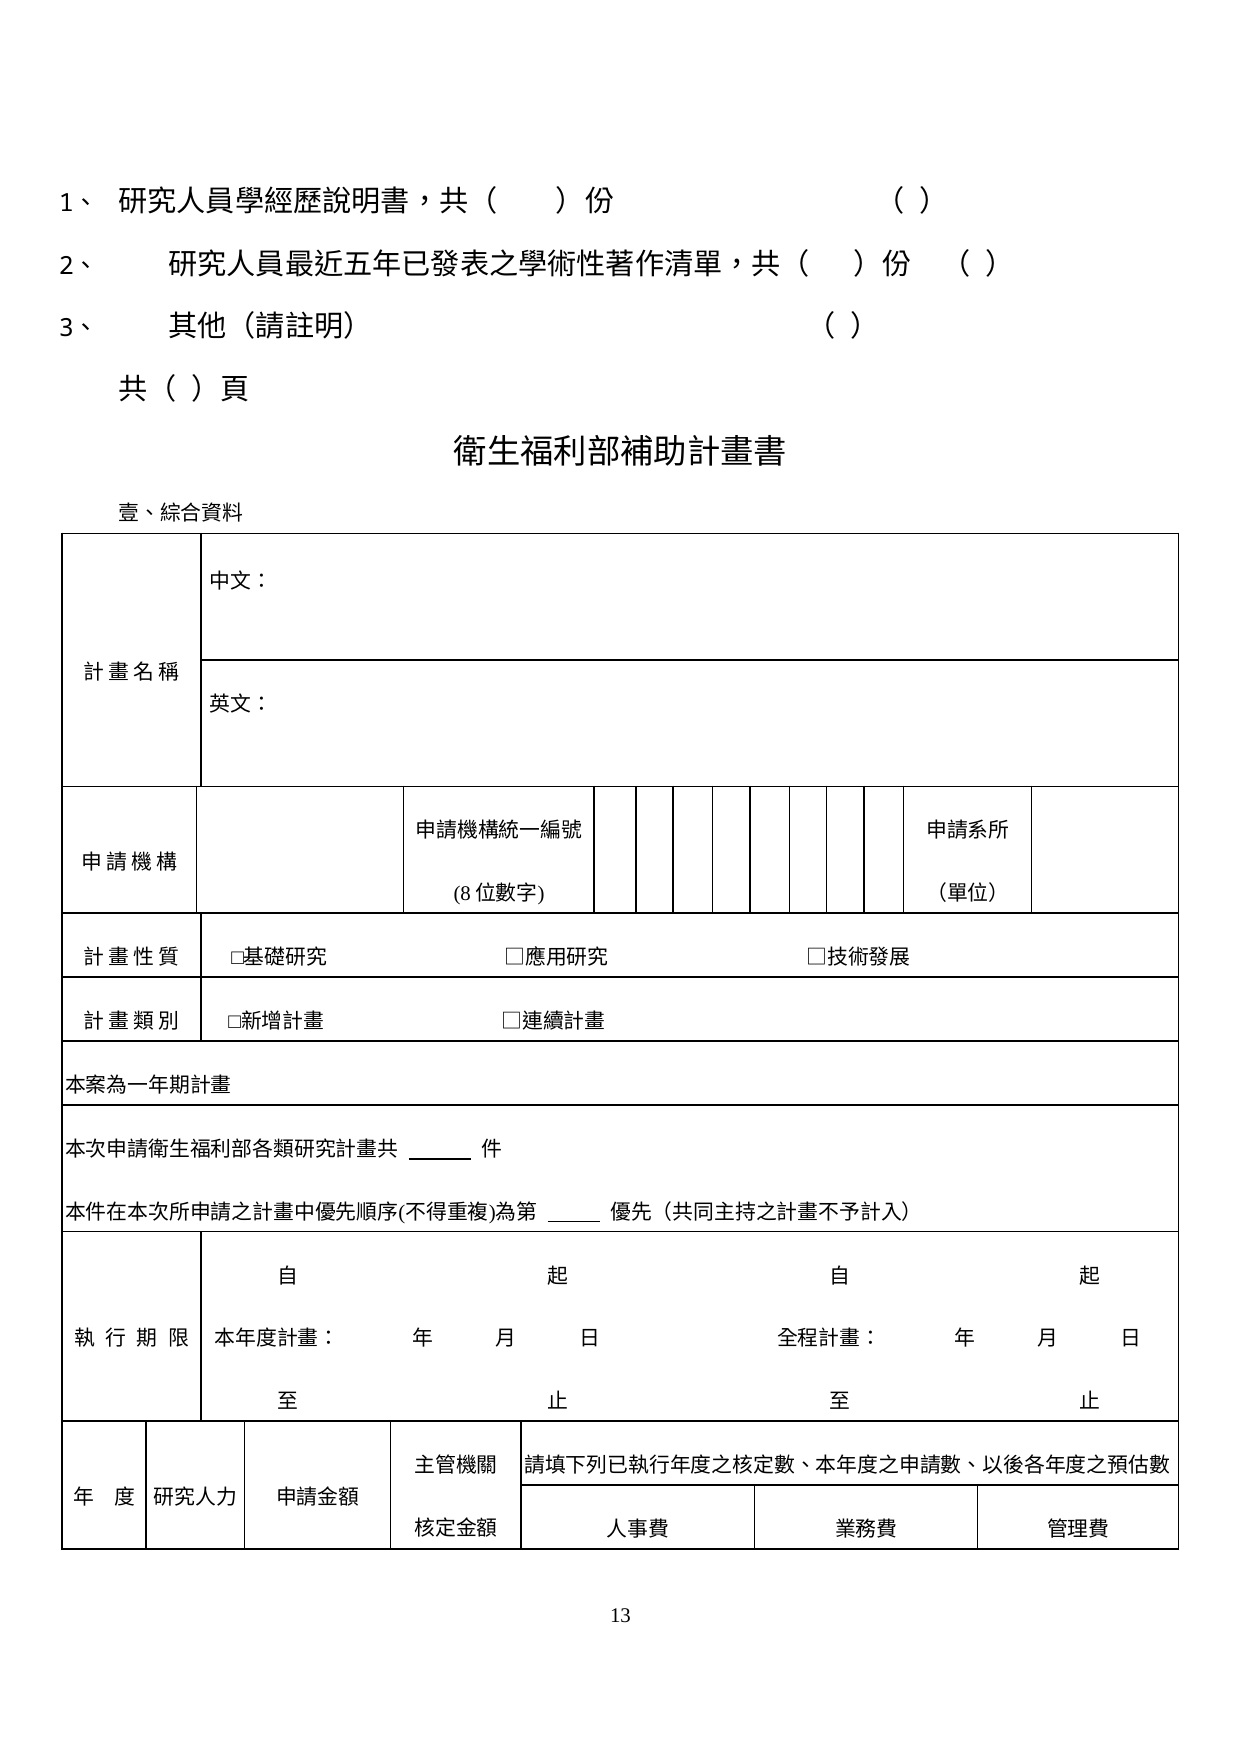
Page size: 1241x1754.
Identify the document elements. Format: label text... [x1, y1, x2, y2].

table_header 計畫名稱 [63, 534, 200, 786]
table_cell [713, 787, 749, 912]
table_cell 研究人力 [147, 1422, 244, 1548]
table_cell 本案為一年期計畫 [63, 1042, 1178, 1104]
table_cell 主管機關 核定金額 [391, 1422, 520, 1548]
table_cell 申請機構 [63, 787, 196, 912]
table_cell 英文： [202, 661, 1178, 786]
table_cell [751, 787, 789, 912]
table_cell [1032, 787, 1178, 912]
text 衛生福利部補助計畫書 [118, 407, 1122, 470]
table_cell [865, 787, 903, 912]
text 壹、綜合資料 [118, 470, 1122, 532]
table_cell □新增計畫 □連續計畫 [202, 978, 1178, 1040]
table_cell 申請機構統一編號 (8位數字) [404, 787, 593, 912]
list 研究人員學經歷說明書，共（ ）份 （ ） [58, 157, 1122, 220]
table_cell 管理費 [978, 1486, 1178, 1548]
table_cell [595, 787, 635, 912]
table_cell [197, 787, 403, 912]
table_cell [674, 787, 712, 912]
table_cell 年 度 [63, 1422, 145, 1548]
table_cell [790, 787, 826, 912]
table_cell □基礎研究 □應用研究 □技術發展 [202, 914, 1178, 976]
table_cell [827, 787, 863, 912]
table_cell 本次申請衛生福利部各類研究計畫共 件 本件在本次所申請之計畫中優先順序(不得重複)為第 優先（共同主持之計畫不予計入） [63, 1106, 1178, 1231]
table_cell 業務費 [755, 1486, 977, 1548]
table_cell [637, 787, 672, 912]
table_cell 計畫性質 [63, 914, 200, 976]
table_cell 申請系所 （單位） [904, 787, 1031, 912]
table_cell 計畫類別 [63, 978, 200, 1040]
list 其他（請註明） （ ） [58, 282, 1122, 345]
text 共（ ）頁 [118, 345, 1122, 407]
table_cell 申請金額 [245, 1422, 390, 1548]
table_cell 自 起 自 起 本年度計畫： 年 月 日 全程計畫： 年 月 日 至 止 至 止 [202, 1232, 1178, 1420]
table_cell 請填下列已執行年度之核定數、本年度之申請數、以後各年度之預估數 [522, 1422, 1178, 1484]
table_cell 執 行 期 限 [63, 1232, 200, 1420]
list 研究人員最近五年已發表之學術性著作清單，共（ ）份 （ ） [58, 220, 1122, 282]
table_header 中文： [202, 534, 1178, 659]
table_cell 人事費 [522, 1486, 754, 1548]
